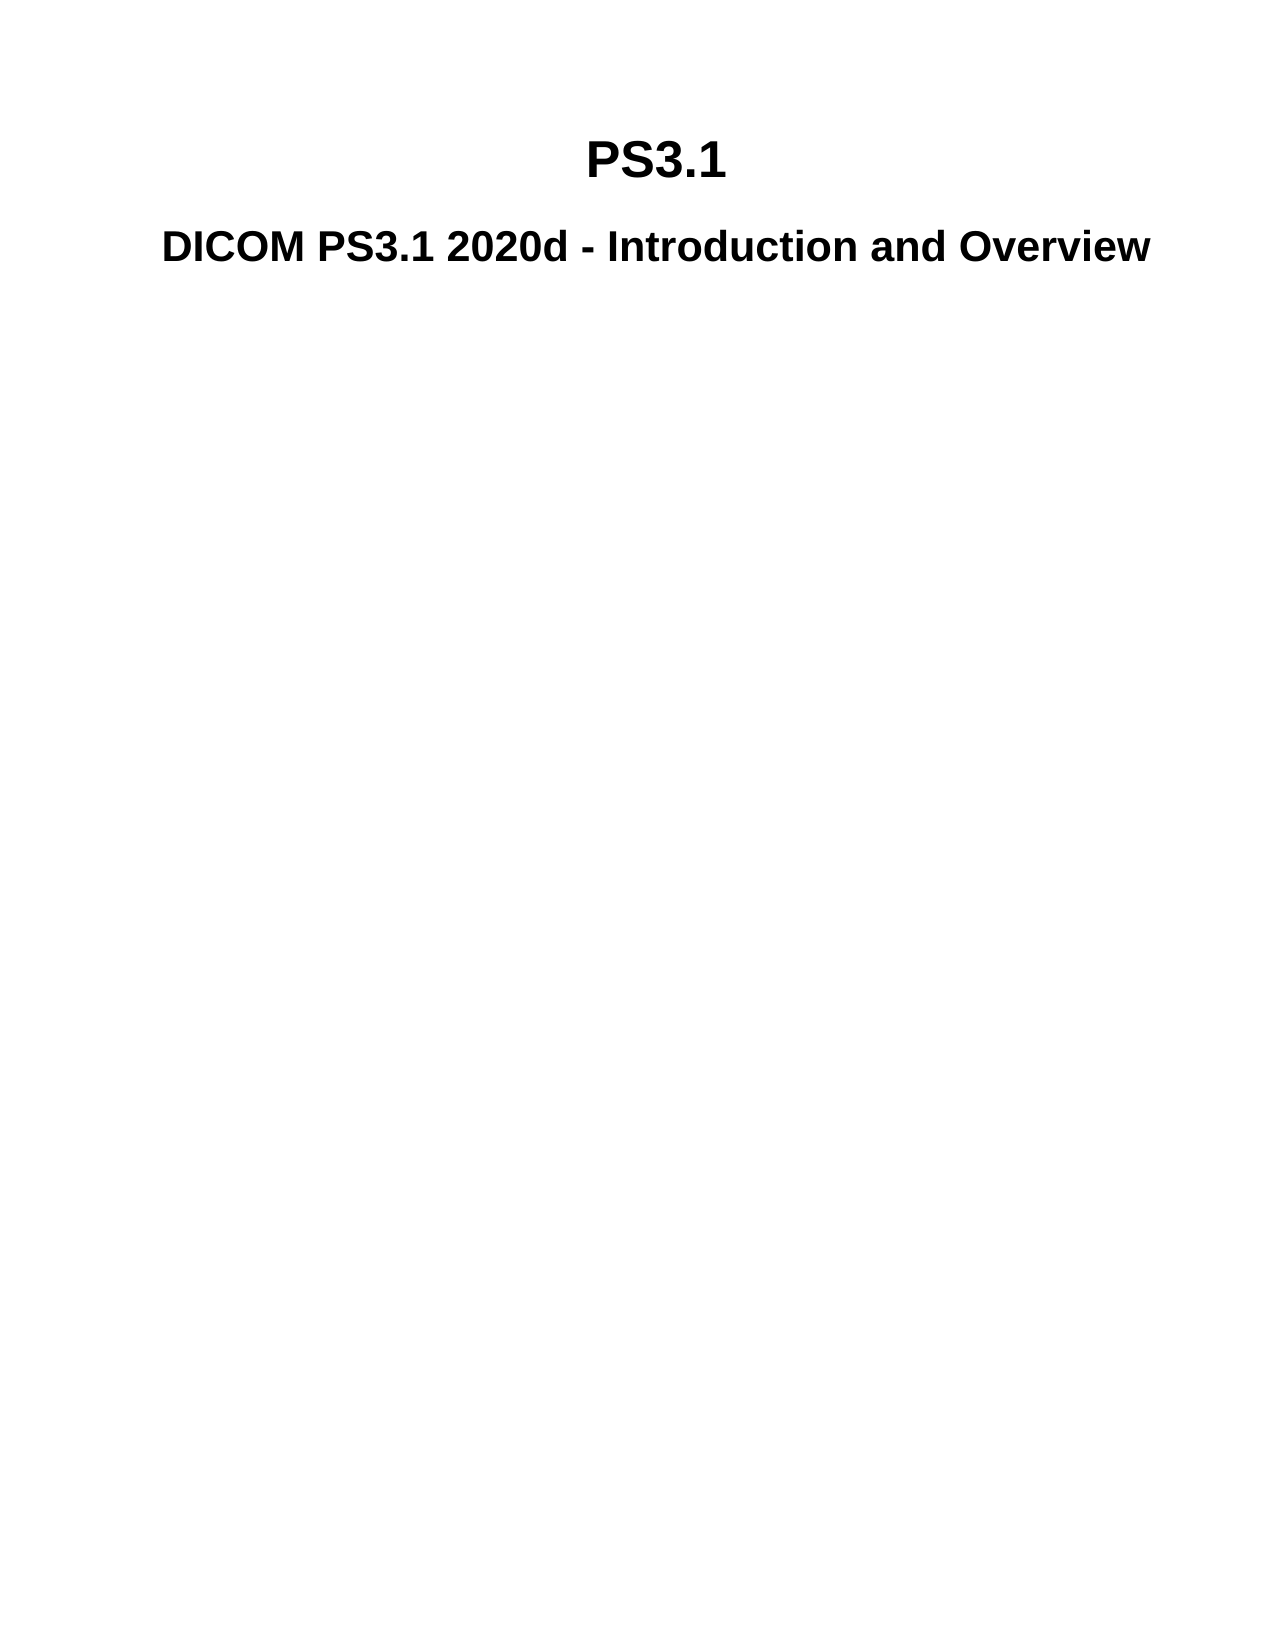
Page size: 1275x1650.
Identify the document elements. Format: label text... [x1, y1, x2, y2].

text DICOM PS3.1 2020d - Introduction and Overview [112, 221, 1200, 271]
text PS3.1 [112, 129, 1200, 188]
